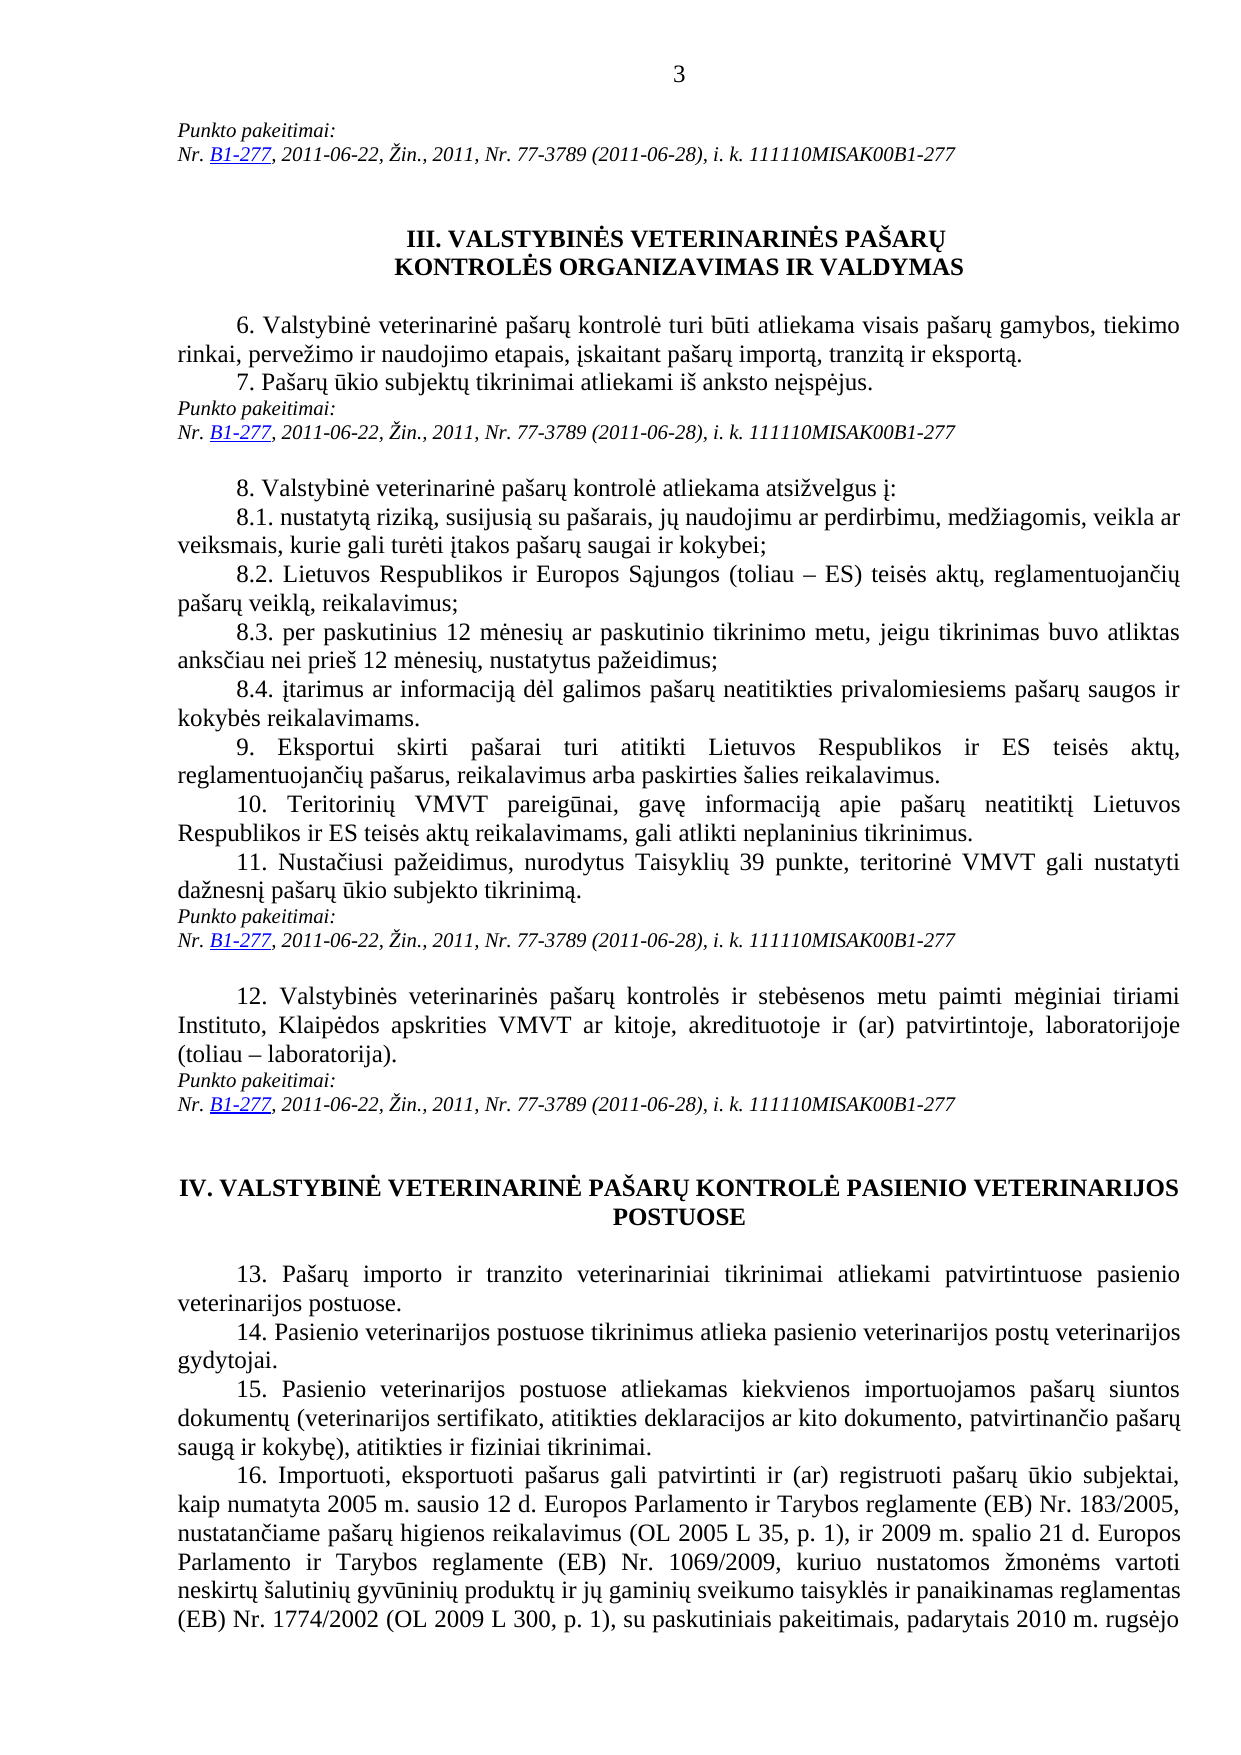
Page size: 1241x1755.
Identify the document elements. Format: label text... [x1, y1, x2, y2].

text Punkto pakeitimai: [177, 1067, 1181, 1092]
text 7. Pašarų ūkio subjektų tikrinimai atliekami iš anksto neįspėjus. [177, 367, 1181, 396]
text 8.2. Lietuvos Respublikos ir Europos Sąjungos (toliau – ES) teisės aktų, reglamentuojančių pašarų veiklą, reikalavimus; [177, 559, 1181, 617]
text Nr. B1-277, 2011-06-22, Žin., 2011, Nr. 77-3789 (2011-06-28), i. k. 111110MISAK00B1-277 [177, 928, 1181, 952]
text IV. VALSTYBINĖ VETERINARINĖ PAŠARŲ KONTROLĖ PASIENIO VETERINARIJOS POSTUOSE [177, 1173, 1181, 1231]
text 16. Importuoti, eksportuoti pašarus gali patvirtinti ir (ar) registruoti pašarų ūkio subjektai, kaip numatyta 2005 m. sausio 12 d. Europos Parlamento ir Tarybos reglamente (EB) Nr. 183/2005, nustatančiame pašarų higienos reikalavimus (OL 2005 L 35, p. 1), ir 2009 m. spalio 21 d. Europos Parlamento ir Tarybos reglamente (EB) Nr. 1069/2009, kuriuo nustatomos žmonėms vartoti neskirtų šalutinių gyvūninių produktų ir jų gaminių sveikumo taisyklės ir panaikinamas reglamentas (EB) Nr. 1774/2002 (OL 2009 L 300, p. 1), su paskutiniais pakeitimais, padarytais 2010 m. rugsėjo [177, 1461, 1181, 1633]
text 9. Eksportui skirti pašarai turi atitikti Lietuvos Respublikos ir ES teisės aktų, reglamentuojančių pašarus, reikalavimus arba paskirties šalies reikalavimus. [177, 732, 1181, 789]
text 10. Teritorinių VMVT pareigūnai, gavę informaciją apie pašarų neatitiktį Lietuvos Respublikos ir ES teisės aktų reikalavimams, gali atlikti neplaninius tikrinimus. [177, 789, 1181, 847]
text 8. Valstybinė veterinarinė pašarų kontrolė atliekama atsižvelgus į: [177, 473, 1181, 502]
text 8.3. per paskutinius 12 mėnesių ar paskutinio tikrinimo metu, jeigu tikrinimas buvo atliktas anksčiau nei prieš 12 mėnesių, nustatytus pažeidimus; [177, 617, 1181, 674]
text 15. Pasienio veterinarijos postuose atliekamas kiekvienos importuojamos pašarų siuntos dokumentų (veterinarijos sertifikato, atitikties deklaracijos ar kito dokumento, patvirtinančio pašarų saugą ir kokybę), atitikties ir fiziniai tikrinimai. [177, 1374, 1181, 1461]
text 14. Pasienio veterinarijos postuose tikrinimus atlieka pasienio veterinarijos postų veterinarijos gydytojai. [177, 1317, 1181, 1374]
text Nr. B1-277, 2011-06-22, Žin., 2011, Nr. 77-3789 (2011-06-28), i. k. 111110MISAK00B1-277 [177, 420, 1181, 444]
text 8.1. nustatytą riziką, susijusią su pašarais, jų naudojimu ar perdirbimu, medžiagomis, veikla ar veiksmais, kurie gali turėti įtakos pašarų saugai ir kokybei; [177, 502, 1181, 559]
text Nr. B1-277, 2011-06-22, Žin., 2011, Nr. 77-3789 (2011-06-28), i. k. 111110MISAK00B1-277 [177, 1092, 1181, 1116]
text Nr. B1-277, 2011-06-22, Žin., 2011, Nr. 77-3789 (2011-06-28), i. k. 111110MISAK00B1-277 [177, 142, 1181, 166]
text 6. Valstybinė veterinarinė pašarų kontrolė turi būti atliekama visais pašarų gamybos, tiekimo rinkai, pervežimo ir naudojimo etapais, įskaitant pašarų importą, tranzitą ir eksportą. [177, 310, 1181, 367]
text 13. Pašarų importo ir tranzito veterinariniai tikrinimai atliekami patvirtintuose pasienio veterinarijos postuose. [177, 1259, 1181, 1317]
text 11. Nustačiusi pažeidimus, nurodytus Taisyklių 39 punkte, teritorinė VMVT gali nustatyti dažnesnį pašarų ūkio subjekto tikrinimą. [177, 847, 1181, 904]
text Punkto pakeitimai: [177, 904, 1181, 928]
text Punkto pakeitimai: [177, 118, 1181, 142]
text 12. Valstybinės veterinarinės pašarų kontrolės ir stebėsenos metu paimti mėginiai tiriami Instituto, Klaipėdos apskrities VMVT ar kitoje, akredituotoje ir (ar) patvirtintoje, laboratorijoje (toliau – laboratorija). [177, 981, 1181, 1067]
text III. VALSTYBINĖS VETERINARINĖS PAŠARŲ KONTROLĖS ORGANIZAVIMAS IR VALDYMAS [177, 224, 1181, 281]
text 8.4. įtarimus ar informaciją dėl galimos pašarų neatitikties privalomiesiems pašarų saugos ir kokybės reikalavimams. [177, 674, 1181, 732]
text Punkto pakeitimai: [177, 396, 1181, 420]
